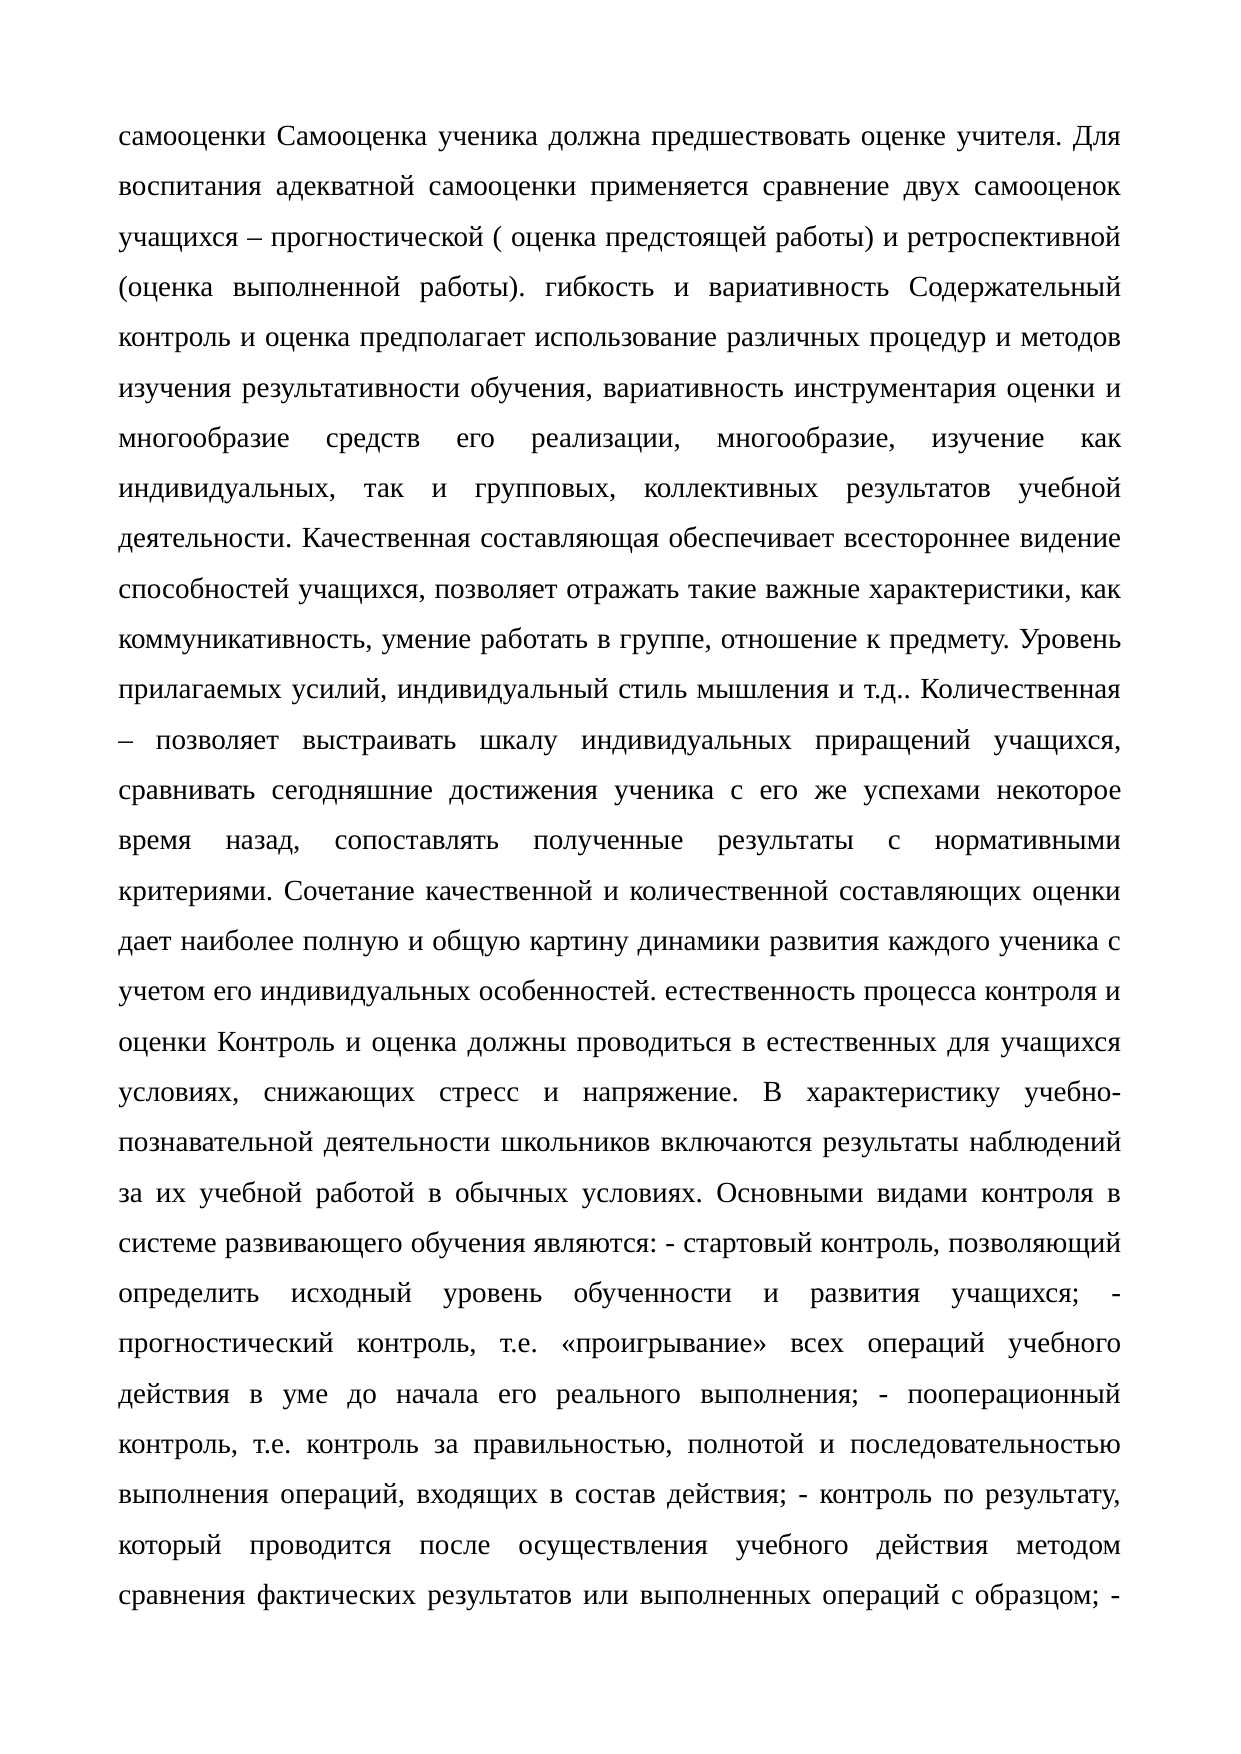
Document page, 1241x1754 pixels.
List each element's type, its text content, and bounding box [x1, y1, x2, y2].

text самооценки Самооценка ученика должна предшествовать оценке учителя. Для воспитания адекватной самооценки применяется сравнение двух самооценок учащихся – прогностической ( оценка предстоящей работы) и ретроспективной (оценка выполненной работы). гибкость и вариативность Содержательный контроль и оценка предполагает использование различных процедур и методов изучения результативности обучения, вариативность инструментария оценки и многообразие средств его реализации, многообразие, изучение как индивидуальных, так и групповых, коллективных результатов учебной деятельности. Качественная составляющая обеспечивает всестороннее видение способностей учащихся, позволяет отражать такие важные характеристики, как коммуникативность, умение работать в группе, отношение к предмету. Уровень прилагаемых усилий, индивидуальный стиль мышления и т.д.. Количественная – позволяет выстраивать шкалу индивидуальных приращений учащихся, сравнивать сегодняшние достижения ученика с его же успехами некоторое время назад, сопоставлять полученные результаты с нормативными критериями. Сочетание качественной и количественной составляющих оценки дает наиболее полную и общую картину динамики развития каждого ученика с учетом его индивидуальных особенностей. естественность процесса контроля и оценки Контроль и оценка должны проводиться в естественных для учащихся условиях, снижающих стресс и напряжение. В характеристику учебно-познавательной деятельности школьников включаются результаты наблюдений за их учебной работой в обычных условиях. Основными видами контроля в системе развивающего обучения являются: - стартовый контроль, позволяющий определить исходный уровень обученности и развития учащихся; - прогностический контроль, т.е. «проигрывание» всех операций учебного действия в уме до начала его реального выполнения; - пооперационный контроль, т.е. контроль за правильностью, полнотой и последовательностью выполнения операций, входящих в состав действия; - контроль по результату, который проводится после осуществления учебного действия методом сравнения фактических результатов или выполненных операций с образцом; [118, 118, 1122, 1611]
